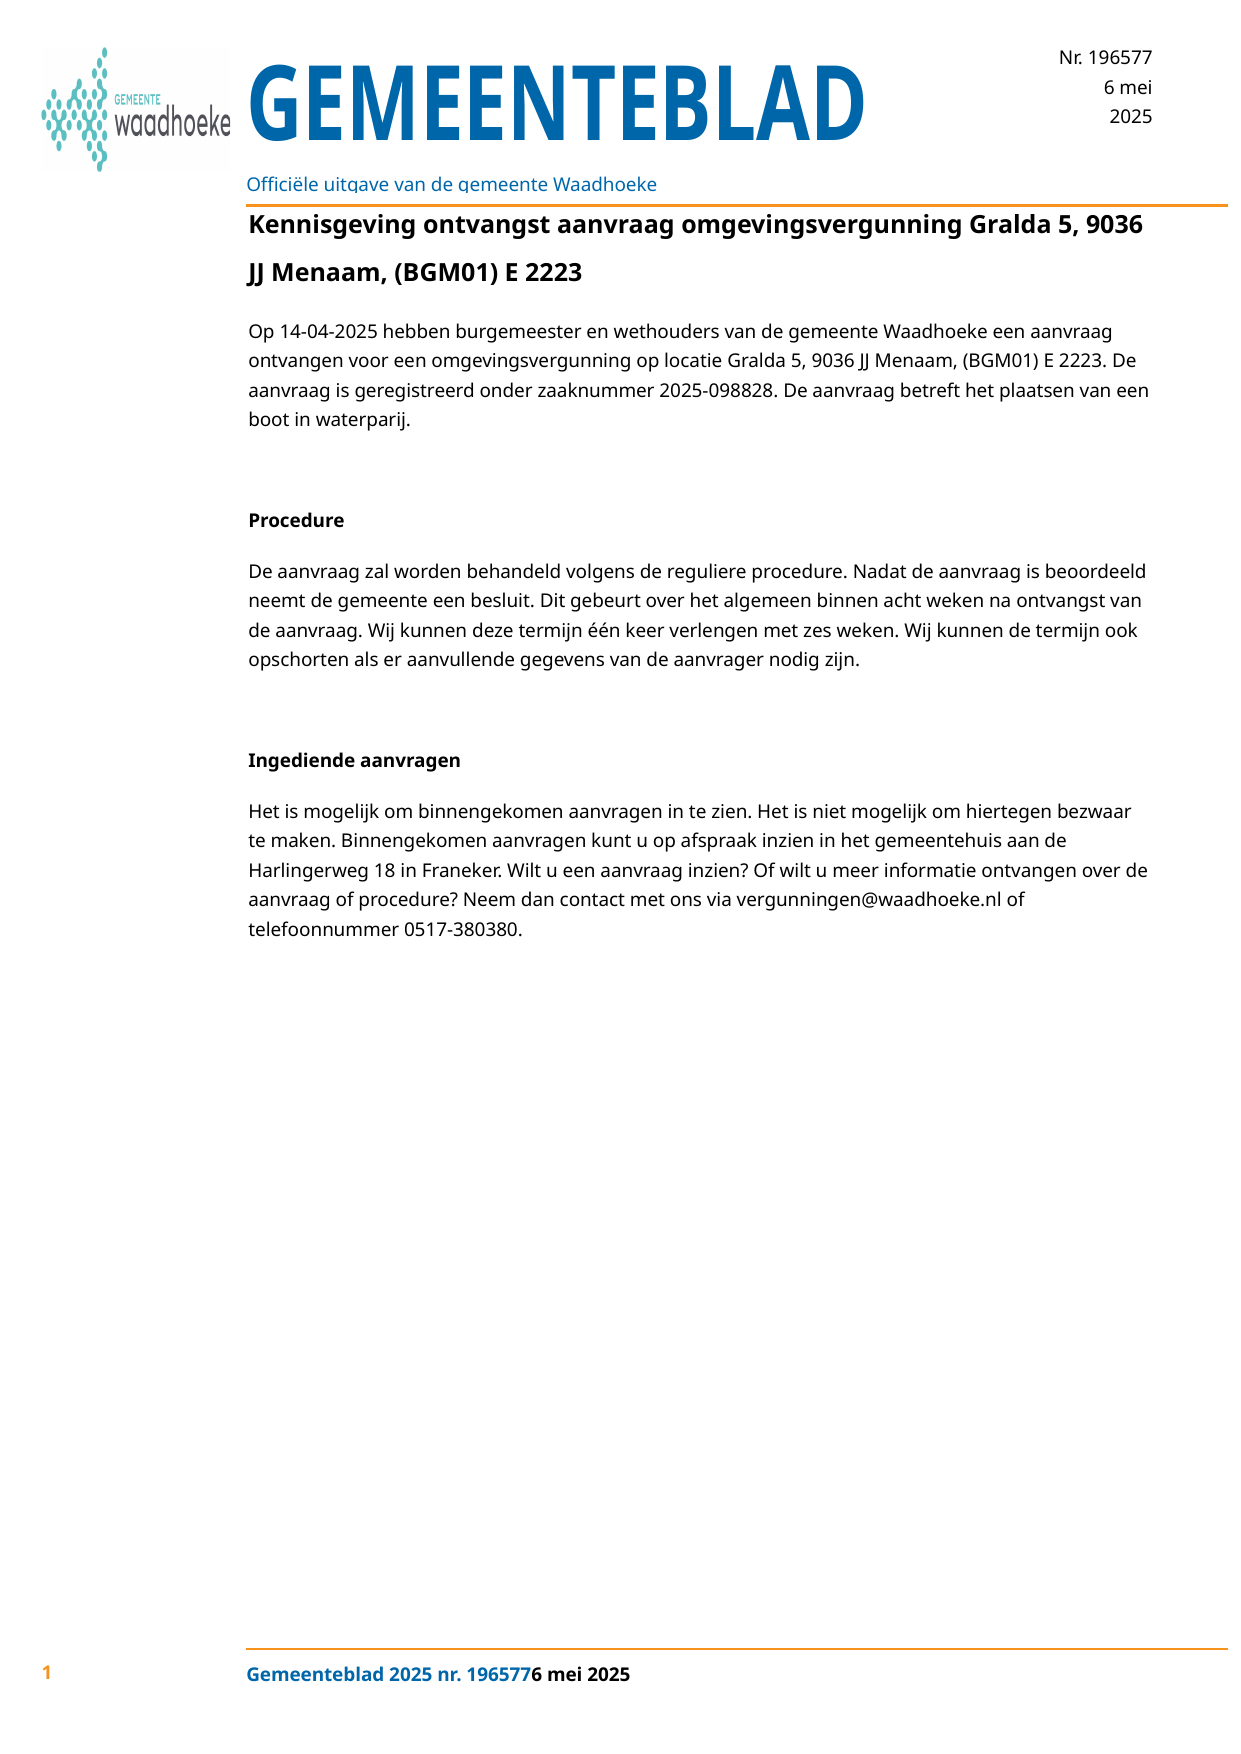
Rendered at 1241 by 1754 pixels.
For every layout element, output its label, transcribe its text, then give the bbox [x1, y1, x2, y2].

text Op 14-04-2025 hebben burgemeester en wethouders van de gemeente Waadhoeke een aanvraag ontvangen voor een omgevingsvergunning op locatie Gralda 5, 9036 JJ Menaam, (BGM01) E 2223. De aanvraag is geregistreerd onder zaaknummer 2025-098828. De aanvraag betreft het plaatsen van een boot in waterparij. [248, 318, 1152, 432]
picture [41, 47, 231, 172]
text Ingediende aanvragen [248, 747, 1152, 773]
text Procedure [248, 507, 1152, 533]
text Het is mogelijk om binnengekomen aanvragen in te zien. Het is niet mogelijk om hiertegen bezwaar te maken. Binnengekomen aanvragen kunt u op afspraak inzien in het gemeentehuis aan de Harlingerweg 18 in Franeker. Wilt u een aanvraag inzien? Of wilt u meer informatie ontvangen over de aanvraag of procedure? Neem dan contact met ons via vergunningen@waadhoeke.nl of telefoonnummer 0517-380380. [248, 798, 1152, 942]
text Kennisgeving ontvangst aanvraag omgevingsvergunning Gralda 5, 9036 JJ Menaam, (BGM01) E 2223 [248, 207, 1152, 288]
text De aanvraag zal worden behandeld volgens de reguliere procedure. Nadat de aanvraag is beoordeeld neemt de gemeente een besluit. Dit gebeurt over het algemeen binnen acht weken na ontvangst van de aanvraag. Wij kunnen deze termijn één keer verlengen met zes weken. Wij kunnen de termijn ook opschorten als er aanvullende gegevens van de aanvrager nodig zijn. [248, 558, 1152, 672]
